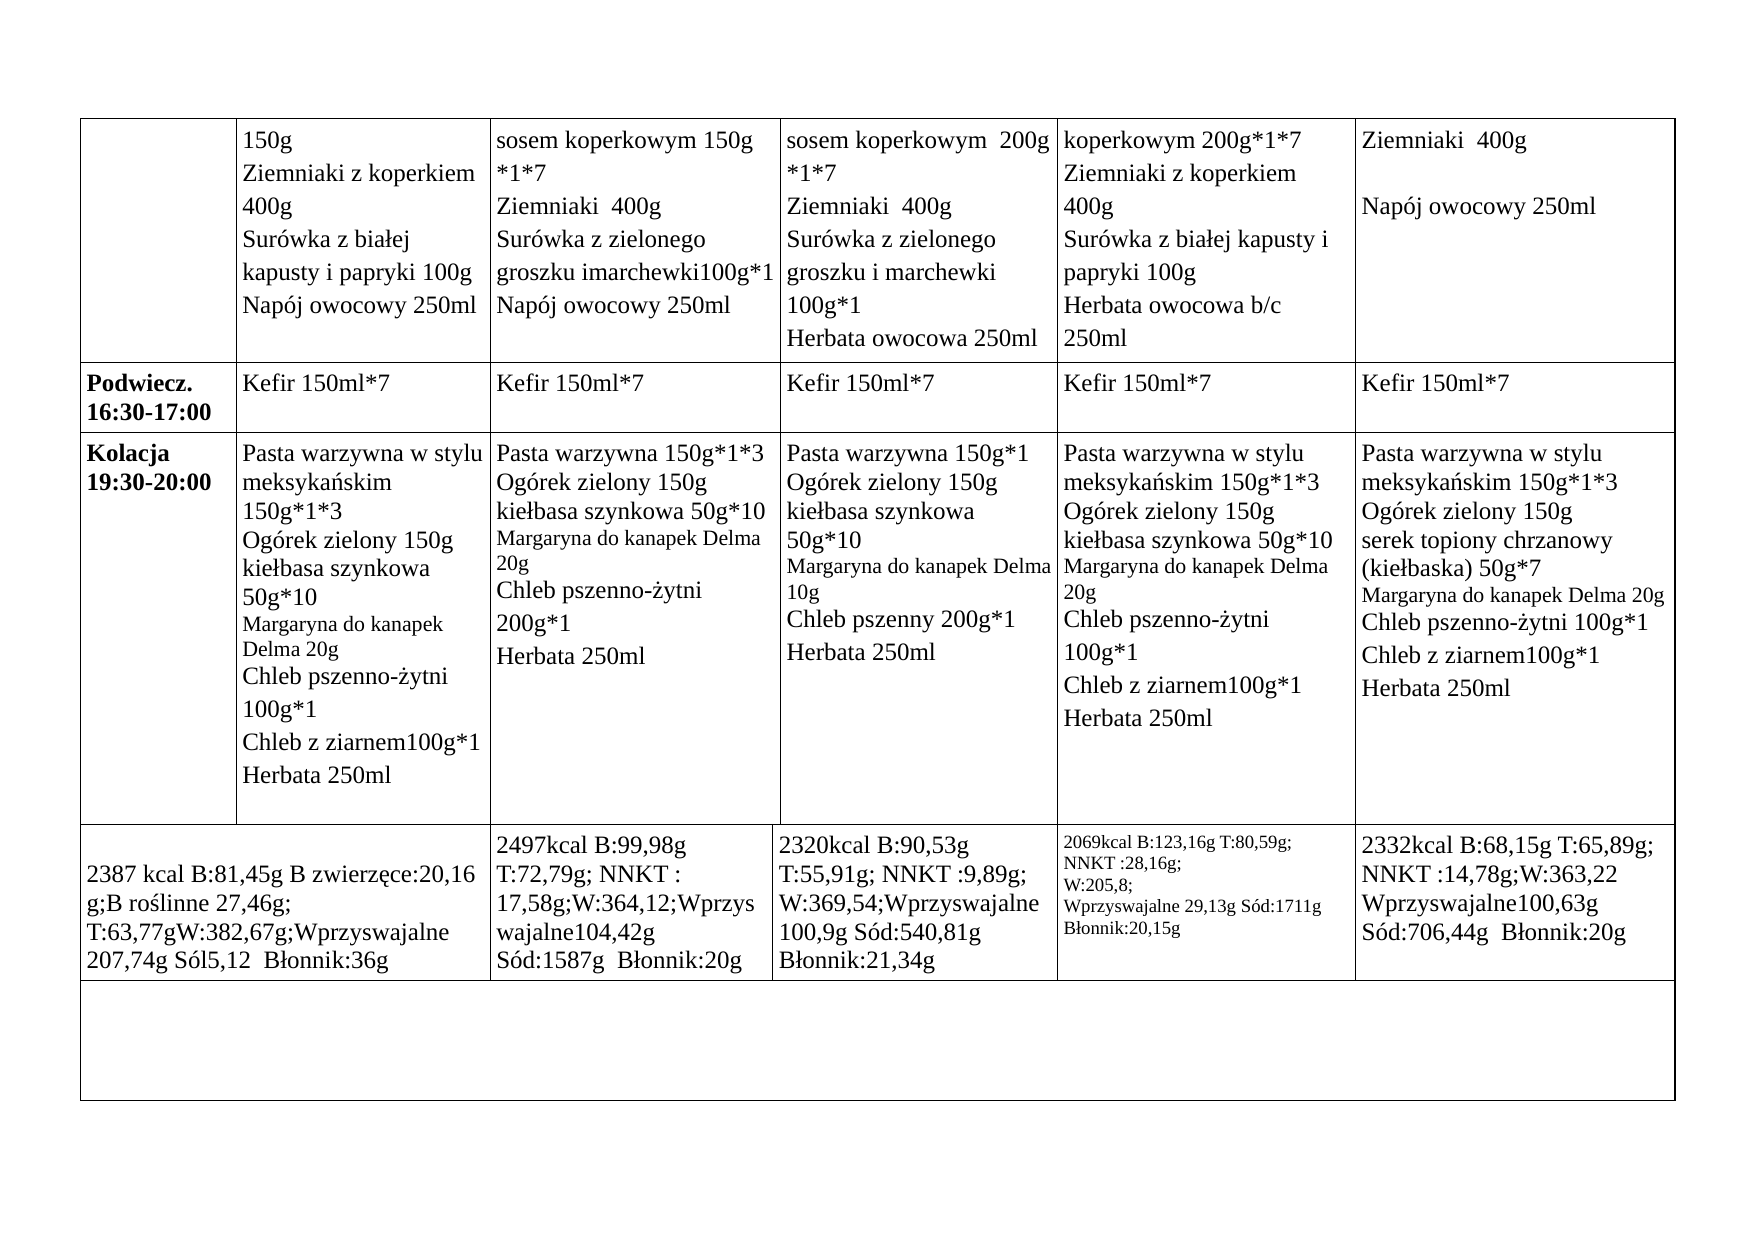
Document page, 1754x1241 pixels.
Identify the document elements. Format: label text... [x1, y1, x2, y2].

table_cell 150g Ziemniaki z koperkiem 400g Surówka z białej kapusty i papryki 100g Napój owocowy 250ml [237, 119, 490, 362]
table_cell Kefir 150ml*7 [237, 363, 490, 432]
table_cell [81, 119, 236, 362]
table_cell 2497kcal B:99,98g T:72,79g; NNKT : 17,58g;W:364,12;Wprzyswajalne104,42g Sód:1587g Błonnik:20g [491, 825, 772, 980]
table_cell Pasta warzywna 150g*1*3 Ogórek zielony 150g kiełbasa szynkowa 50g*10 Margaryna do kanapek Delma 20g Chleb pszenno-żytni 200g*1 Herbata 250ml [491, 433, 780, 824]
table_cell Pasta warzywna w stylu meksykańskim 150g*1*3 Ogórek zielony 150g serek topiony chrzanowy (kiełbaska) 50g*7 Margaryna do kanapek Delma 20g Chleb pszenno-żytni 100g*1 Chleb z ziarnem100g*1 Herbata 250ml [1356, 433, 1674, 824]
table_cell Kefir 150ml*7 [1356, 363, 1674, 432]
table_cell Kefir 150ml*7 [781, 363, 1057, 432]
table_cell Pasta warzywna 150g*1 Ogórek zielony 150g kiełbasa szynkowa 50g*10 Margaryna do kanapek Delma 10g Chleb pszenny 200g*1 Herbata 250ml [781, 433, 1057, 824]
table_cell Podwiecz. 16:30-17:00 [81, 363, 236, 432]
table_cell Ziemniaki 400g Napój owocowy 250ml [1356, 119, 1674, 362]
table_cell 2387 kcal B:81,45g B zwierzęce:20,16 g;B roślinne 27,46g; T:63,77gW:382,67g;Wprzyswajalne 207,74g Sól5,12 Błonnik:36g [81, 825, 490, 980]
table_cell koperkowym 200g*1*7 Ziemniaki z koperkiem 400g Surówka z białej kapusty i papryki 100g Herbata owocowa b/c 250ml [1058, 119, 1355, 362]
table_cell sosem koperkowym 150g *1*7 Ziemniaki 400g Surówka z zielonego groszku imarchewki100g*1 Napój owocowy 250ml [491, 119, 780, 362]
table_cell Pasta warzywna w stylu meksykańskim 150g*1*3 Ogórek zielony 150g kiełbasa szynkowa 50g*10 Margaryna do kanapek Delma 20g Chleb pszenno-żytni 100g*1 Chleb z ziarnem100g*1 Herbata 250ml [1058, 433, 1355, 824]
table_cell Pasta warzywna w stylu meksykańskim 150g*1*3 Ogórek zielony 150g kiełbasa szynkowa 50g*10 Margaryna do kanapek Delma 20g Chleb pszenno-żytni 100g*1 Chleb z ziarnem100g*1 Herbata 250ml [237, 433, 490, 824]
table_cell sosem koperkowym 200g *1*7 Ziemniaki 400g Surówka z zielonego groszku i marchewki 100g*1 Herbata owocowa 250ml [781, 119, 1057, 362]
table_cell 2069kcal B:123,16g T:80,59g; NNKT :28,16g; W:205,8; Wprzyswajalne 29,13g Sód:1711g Błonnik:20,15g [1058, 825, 1355, 980]
table_cell 2332kcal B:68,15g T:65,89g; NNKT :14,78g;W:363,22 Wprzyswajalne100,63g Sód:706,44g Błonnik:20g [1356, 825, 1674, 980]
table_cell Kefir 150ml*7 [1058, 363, 1355, 432]
table_cell Kolacja 19:30-20:00 [81, 433, 236, 824]
table_cell [81, 981, 1674, 1100]
table_cell Kefir 150ml*7 [491, 363, 780, 432]
table_cell 2320kcal B:90,53g T:55,91g; NNKT :9,89g; W:369,54;Wprzyswajalne100,9g Sód:540,81g Błonnik:21,34g [773, 825, 1057, 980]
